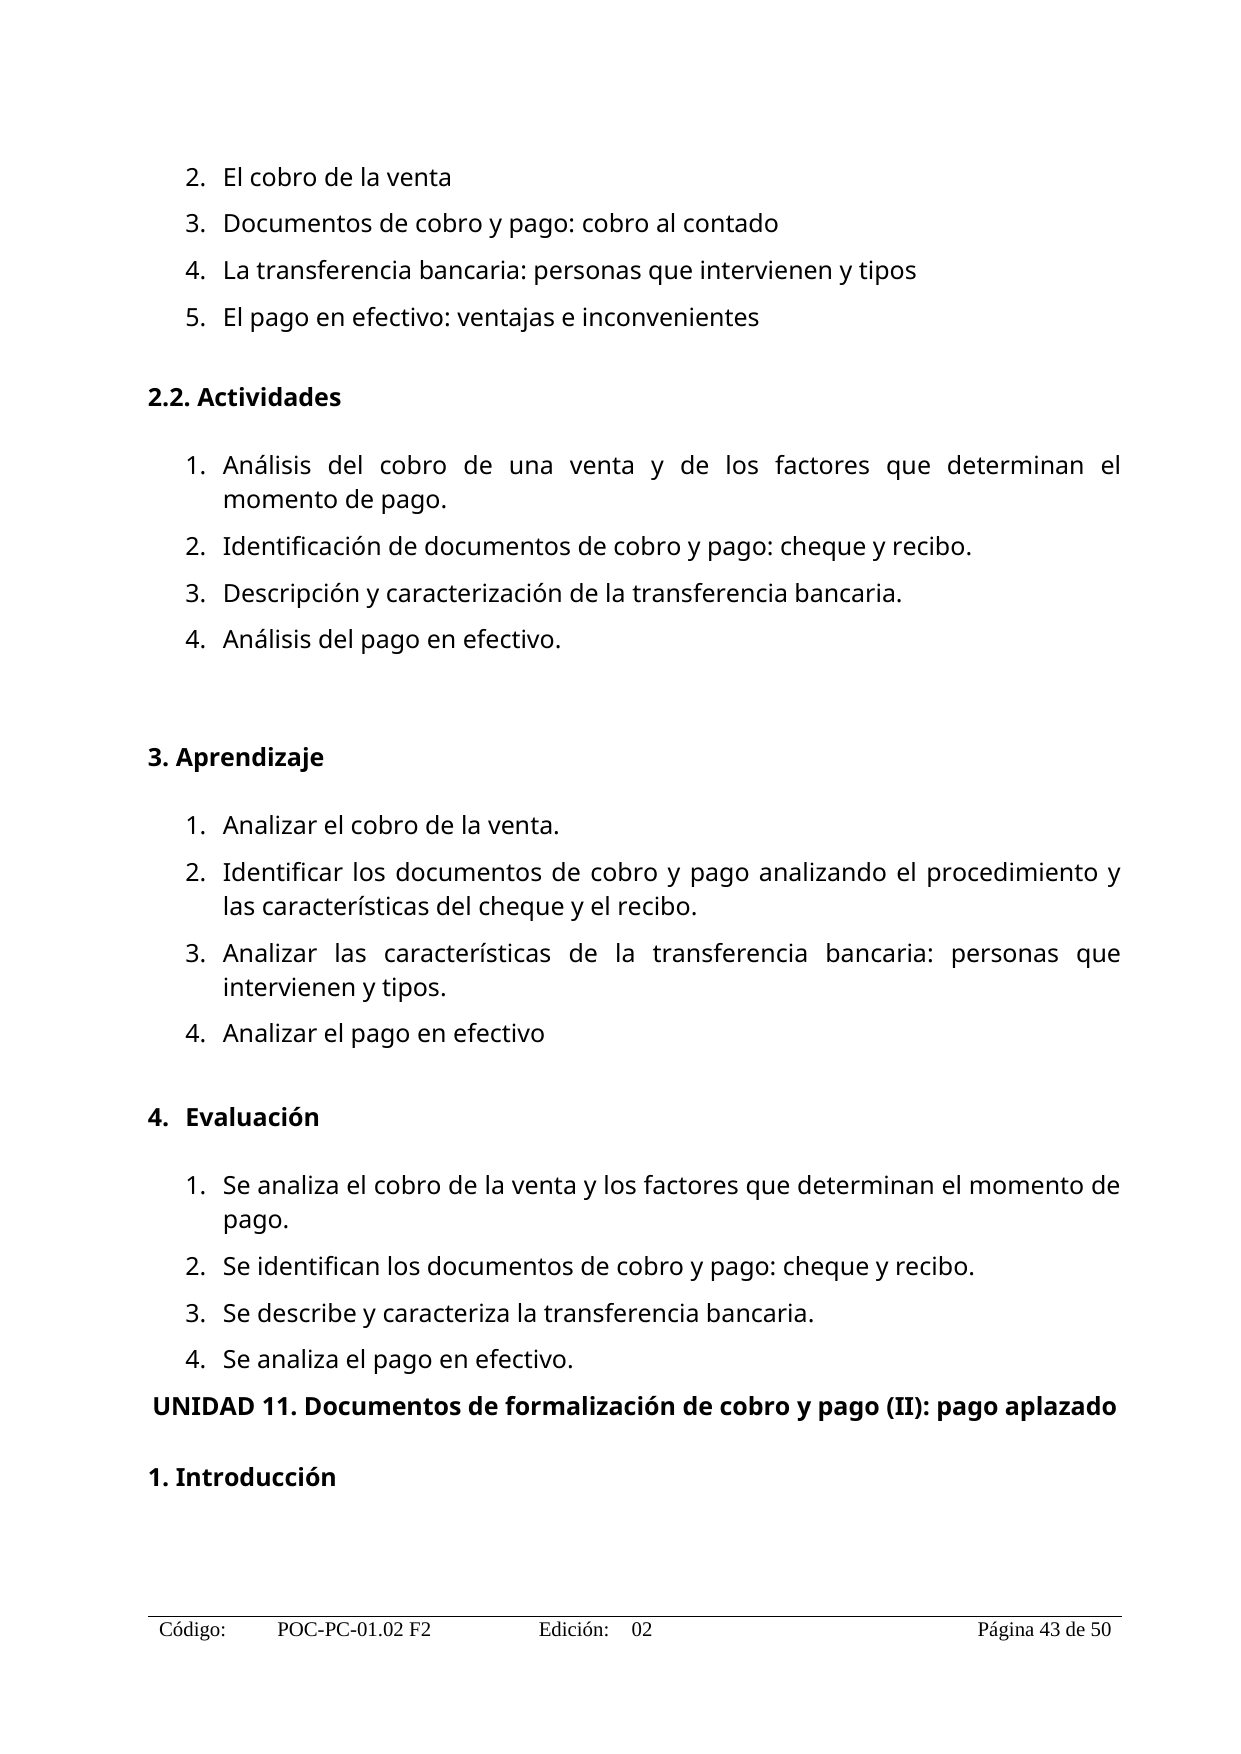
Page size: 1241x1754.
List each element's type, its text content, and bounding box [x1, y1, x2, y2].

list Descripción y caracterización de la transferencia bancaria. [185, 575, 1122, 609]
list Se identifican los documentos de cobro y pago: cheque y recibo. [185, 1249, 1122, 1283]
list Se describe y caracteriza la transferencia bancaria. [185, 1295, 1122, 1329]
list Analizar el cobro de la venta. [185, 808, 1122, 842]
subtitle 2.2. Actividades [148, 380, 1122, 414]
list La transferencia bancaria: personas que intervienen y tipos [185, 253, 1122, 287]
list Análisis del cobro de una venta y de los factores que determinan el momento de pago. [185, 448, 1122, 516]
list Identificación de documentos de cobro y pago: cheque y recibo. [185, 529, 1122, 563]
list Se analiza el cobro de la venta y los factores que determinan el momento de pago. [185, 1168, 1122, 1236]
list Identificar los documentos de cobro y pago analizando el procedimiento y las características del cheque y el recibo. [185, 854, 1122, 923]
subtitle UNIDAD 11. Documentos de formalización de cobro y pago (II): pago aplazado [148, 1388, 1122, 1422]
list El pago en efectivo: ventajas e inconvenientes [185, 299, 1122, 333]
list Análisis del pago en efectivo. [185, 622, 1122, 656]
subtitle 3. Aprendizaje [148, 740, 1122, 774]
list Documentos de cobro y pago: cobro al contado [185, 206, 1122, 240]
subtitle 1. Introducción [148, 1460, 1122, 1494]
list El cobro de la venta [185, 159, 1122, 194]
list Analizar las características de la transferencia bancaria: personas que intervienen y tipos. [185, 935, 1122, 1003]
subtitle 4. Evaluación [148, 1100, 1122, 1134]
list Analizar el pago en efectivo [185, 1016, 1122, 1050]
list Se analiza el pago en efectivo. [185, 1342, 1122, 1376]
